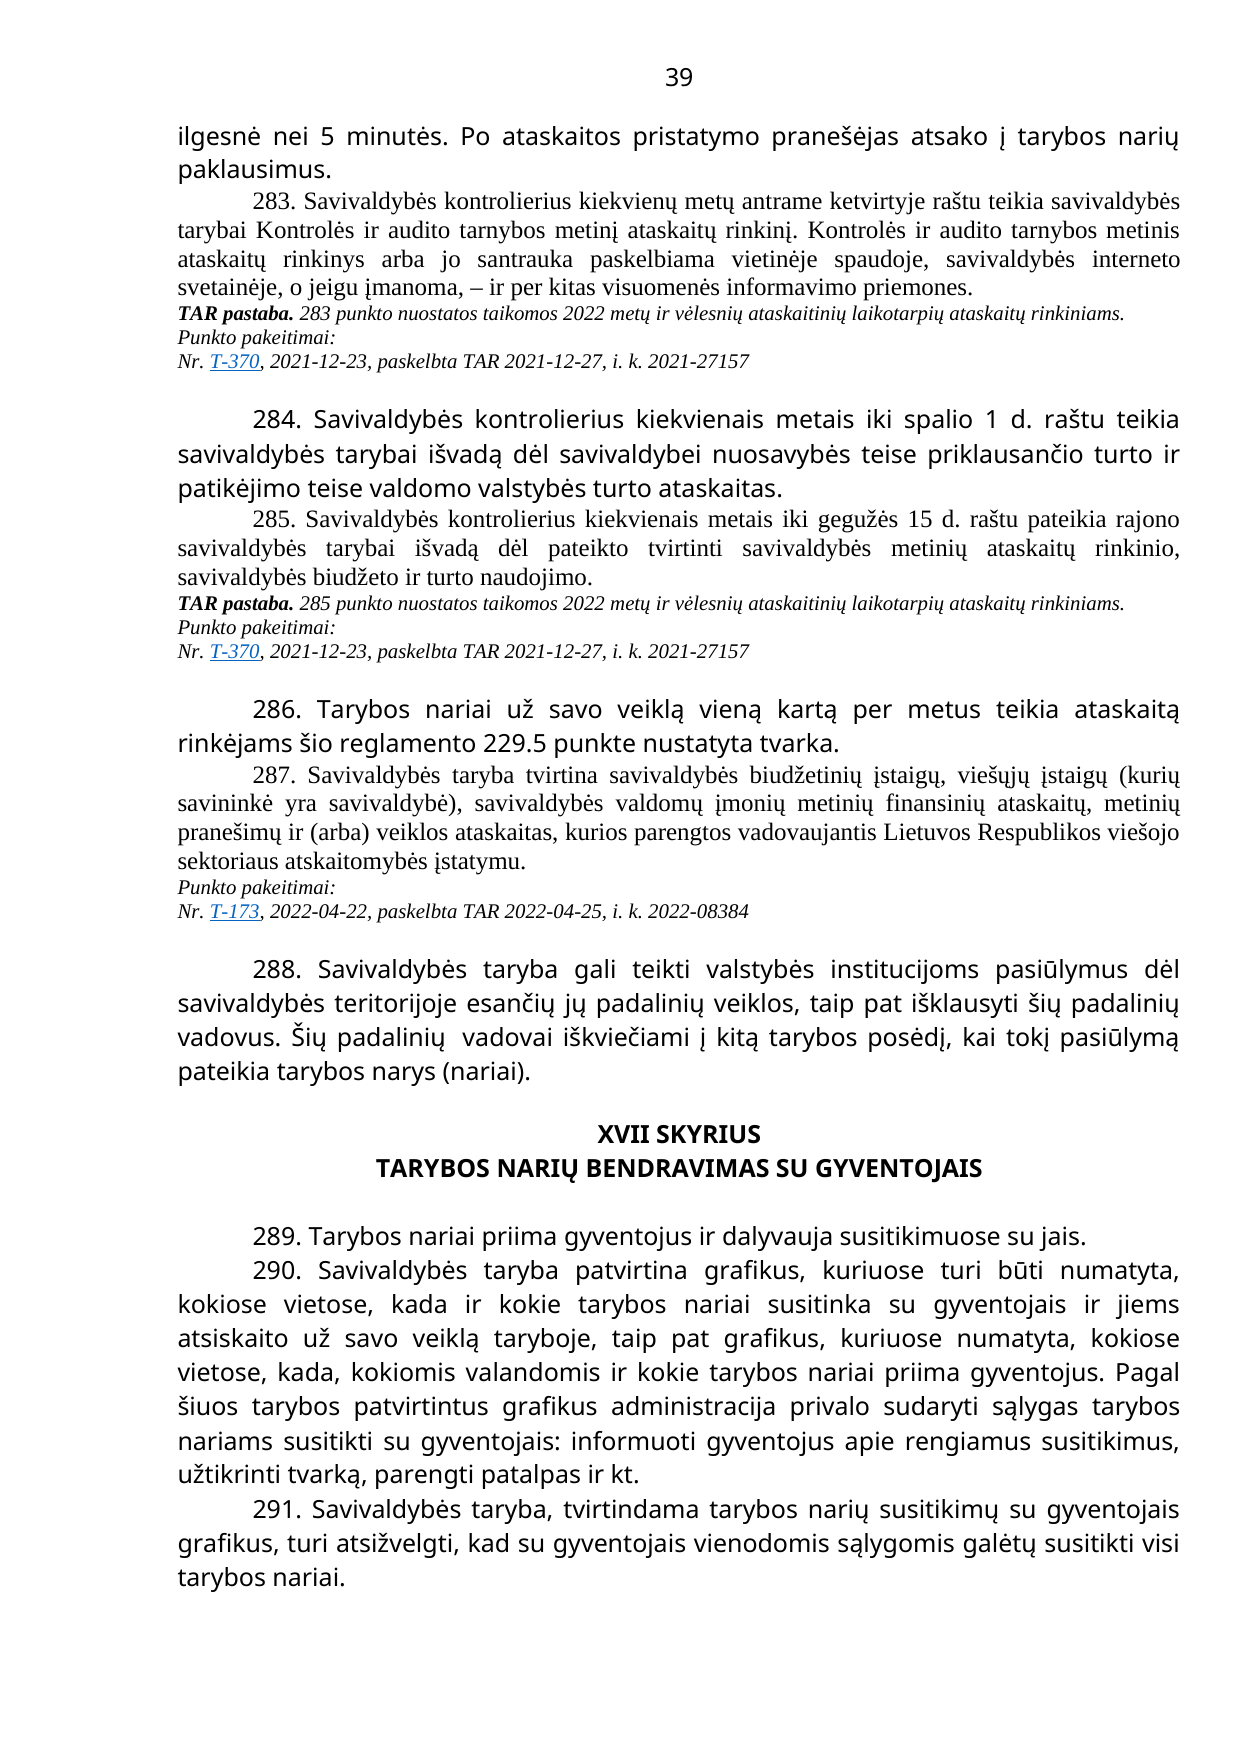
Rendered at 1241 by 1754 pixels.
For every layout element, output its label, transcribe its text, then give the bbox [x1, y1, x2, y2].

text 284. Savivaldybės kontrolierius kiekvienais metais iki spalio 1 d. raštu teikia savivaldybės tarybai išvadą dėl savivaldybei nuosavybės teise priklausančio turto ir patikėjimo teise valdomo valstybės turto ataskaitas. [177, 402, 1181, 504]
text 288. Savivaldybės taryba gali teikti valstybės institucijoms pasiūlymus dėl savivaldybės teritorijoje esančių jų padalinių veiklos, taip pat išklausyti šių padalinių vadovus. Šių padalinių vadovai iškviečiami į kitą tarybos posėdį, kai tokį pasiūlymą pateikia tarybos narys (nariai). [177, 952, 1181, 1088]
text 291. Savivaldybės taryba, tvirtindama tarybos narių susitikimų su gyventojais grafikus, turi atsižvelgti, kad su gyventojais vienodomis sąlygomis galėtų susitikti visi tarybos nariai. [177, 1491, 1181, 1593]
text 287. Savivaldybės taryba tvirtina savivaldybės biudžetinių įstaigų, viešųjų įstaigų (kurių savininkė yra savivaldybė), savivaldybės valdomų įmonių metinių finansinių ataskaitų, metinių pranešimų ir (arba) veiklos ataskaitas, kurios parengtos vadovaujantis Lietuvos Respublikos viešojo sektoriaus atskaitomybės įstatymu. [177, 760, 1181, 875]
text Punkto pakeitimai: [177, 615, 1181, 639]
text XVII SKYRIUS [177, 1117, 1181, 1151]
text TARYBOS NARIŲ BENDRAVIMAS SU GYVENTOJAIS [177, 1151, 1181, 1185]
text Punkto pakeitimai: [177, 325, 1181, 349]
text 289. Tarybos nariai priima gyventojus ir dalyvauja susitikimuose su jais. [177, 1219, 1181, 1253]
text 285. Savivaldybės kontrolierius kiekvienais metais iki gegužės 15 d. raštu pateikia rajono savivaldybės tarybai išvadą dėl pateikto tvirtinti savivaldybės metinių ataskaitų rinkinio, savivaldybės biudžeto ir turto naudojimo. [177, 504, 1181, 591]
text TAR pastaba. 285 punkto nuostatos taikomos 2022 metų ir vėlesnių ataskaitinių laikotarpių ataskaitų rinkiniams. [177, 591, 1181, 615]
text TAR pastaba. 283 punkto nuostatos taikomos 2022 metų ir vėlesnių ataskaitinių laikotarpių ataskaitų rinkiniams. [177, 301, 1181, 325]
text 286. Tarybos nariai už savo veiklą vieną kartą per metus teikia ataskaitą rinkėjams šio reglamento 229.5 punkte nustatyta tvarka. [177, 692, 1181, 760]
text Nr. T-173, 2022-04-22, paskelbta TAR 2022-04-25, i. k. 2022-08384 [177, 899, 1181, 923]
text 290. Savivaldybės taryba patvirtina grafikus, kuriuose turi būti numatyta, kokiose vietose, kada ir kokie tarybos nariai susitinka su gyventojais ir jiems atsiskaito už savo veiklą taryboje, taip pat grafikus, kuriuose numatyta, kokiose vietose, kada, kokiomis valandomis ir kokie tarybos nariai priima gyventojus. Pagal šiuos tarybos patvirtintus grafikus administracija privalo sudaryti sąlygas tarybos nariams susitikti su gyventojais: informuoti gyventojus apie rengiamus susitikimus, užtikrinti tvarką, parengti patalpas ir kt. [177, 1253, 1181, 1491]
text Nr. T-370, 2021-12-23, paskelbta TAR 2021-12-27, i. k. 2021-27157 [177, 639, 1181, 663]
text ilgesnė nei 5 minutės. Po ataskaitos pristatymo pranešėjas atsako į tarybos narių paklausimus. [177, 118, 1181, 186]
text Punkto pakeitimai: [177, 875, 1181, 899]
text Nr. T-370, 2021-12-23, paskelbta TAR 2021-12-27, i. k. 2021-27157 [177, 349, 1181, 373]
text 283. Savivaldybės kontrolierius kiekvienų metų antrame ketvirtyje raštu teikia savivaldybės tarybai Kontrolės ir audito tarnybos metinį ataskaitų rinkinį. Kontrolės ir audito tarnybos metinis ataskaitų rinkinys arba jo santrauka paskelbiama vietinėje spaudoje, savivaldybės interneto svetainėje, o jeigu įmanoma, – ir per kitas visuomenės informavimo priemones. [177, 186, 1181, 301]
